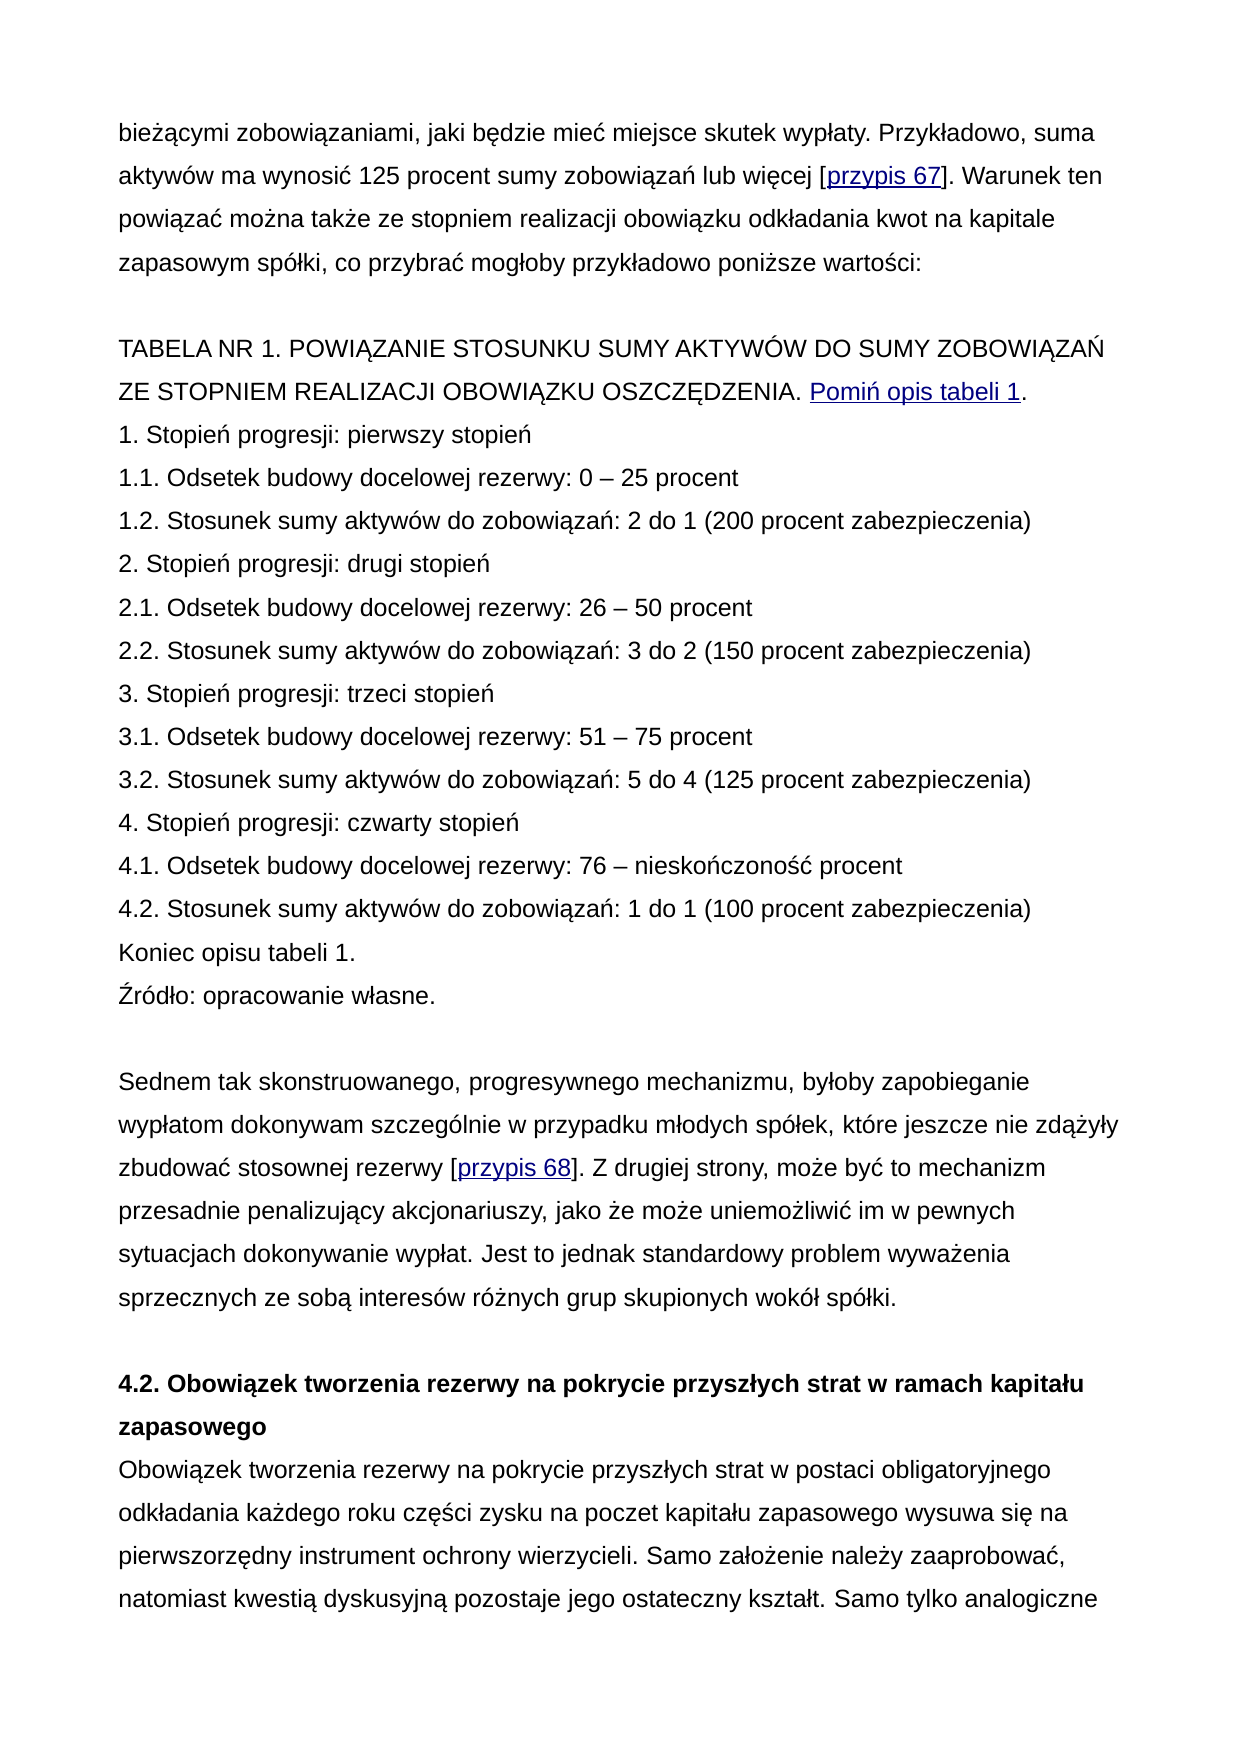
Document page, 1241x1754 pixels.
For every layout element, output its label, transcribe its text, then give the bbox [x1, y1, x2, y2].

subtitle 4.2. Obowiązek tworzenia rezerwy na pokrycie przyszłych strat w ramach kapitału zapasowego [118, 1369, 1122, 1441]
text 3. Stopień progresji: trzeci stopień [118, 679, 1122, 707]
text 2.2. Stosunek sumy aktywów do zobowiązań: 3 do 2 (150 procent zabezpieczenia) [118, 636, 1122, 664]
text 3.1. Odsetek budowy docelowej rezerwy: 51 – 75 procent [118, 722, 1122, 751]
text 1.1. Odsetek budowy docelowej rezerwy: 0 – 25 procent [118, 463, 1122, 492]
text 2. Stopień progresji: drugi stopień [118, 549, 1122, 578]
text Koniec opisu tabeli 1. [118, 937, 1122, 966]
text TABELA NR 1. POWIĄZANIE STOSUNKU SUMY AKTYWÓW DO SUMY ZOBOWIĄZAŃ ZE STOPNIEM REALIZACJI OBOWIĄZKU OSZCZĘDZENIA. Pomiń opis tabeli 1. [118, 334, 1122, 406]
text 4. Stopień progresji: czwarty stopień [118, 808, 1122, 837]
text 1. Stopień progresji: pierwszy stopień [118, 420, 1122, 449]
text 3.2. Stosunek sumy aktywów do zobowiązań: 5 do 4 (125 procent zabezpieczenia) [118, 765, 1122, 794]
text 4.2. Stosunek sumy aktywów do zobowiązań: 1 do 1 (100 procent zabezpieczenia) [118, 894, 1122, 923]
text Źródło: opracowanie własne. [118, 981, 1122, 1009]
text Sednem tak skonstruowanego, progresywnego mechanizmu, byłoby zapobieganie wypłatom dokonywam szczególnie w przypadku młodych spółek, które jeszcze nie zdążyły zbudować stosownej rezerwy [przypis 68]. Z drugiej strony, może być to mechanizm przesadnie penalizujący akcjonariuszy, jako że może uniemożliwić im w pewnych sytuacjach dokonywanie wypłat. Jest to jednak standardowy problem wyważenia sprzecznych ze sobą interesów różnych grup skupionych wokół spółki. [118, 1067, 1122, 1311]
text 4.1. Odsetek budowy docelowej rezerwy: 76 – nieskończoność procent [118, 851, 1122, 880]
text 1.2. Stosunek sumy aktywów do zobowiązań: 2 do 1 (200 procent zabezpieczenia) [118, 506, 1122, 535]
text 2.1. Odsetek budowy docelowej rezerwy: 26 – 50 procent [118, 592, 1122, 621]
text bieżącymi zobowiązaniami, jaki będzie mieć miejsce skutek wypłaty. Przykładowo, suma aktywów ma wynosić 125 procent sumy zobowiązań lub więcej [przypis 67]. Warunek ten powiązać można także ze stopniem realizacji obowiązku odkładania kwot na kapitale zapasowym spółki, co przybrać mogłoby przykładowo poniższe wartości: [118, 118, 1122, 276]
text Obowiązek tworzenia rezerwy na pokrycie przyszłych strat w postaci obligatoryjnego odkładania każdego roku części zysku na poczet kapitału zapasowego wysuwa się na pierwszorzędny instrument ochrony wierzycieli. Samo założenie należy zaaprobować, natomiast kwestią dyskusyjną pozostaje jego ostateczny kształt. Samo tylko analogiczne [118, 1455, 1122, 1613]
